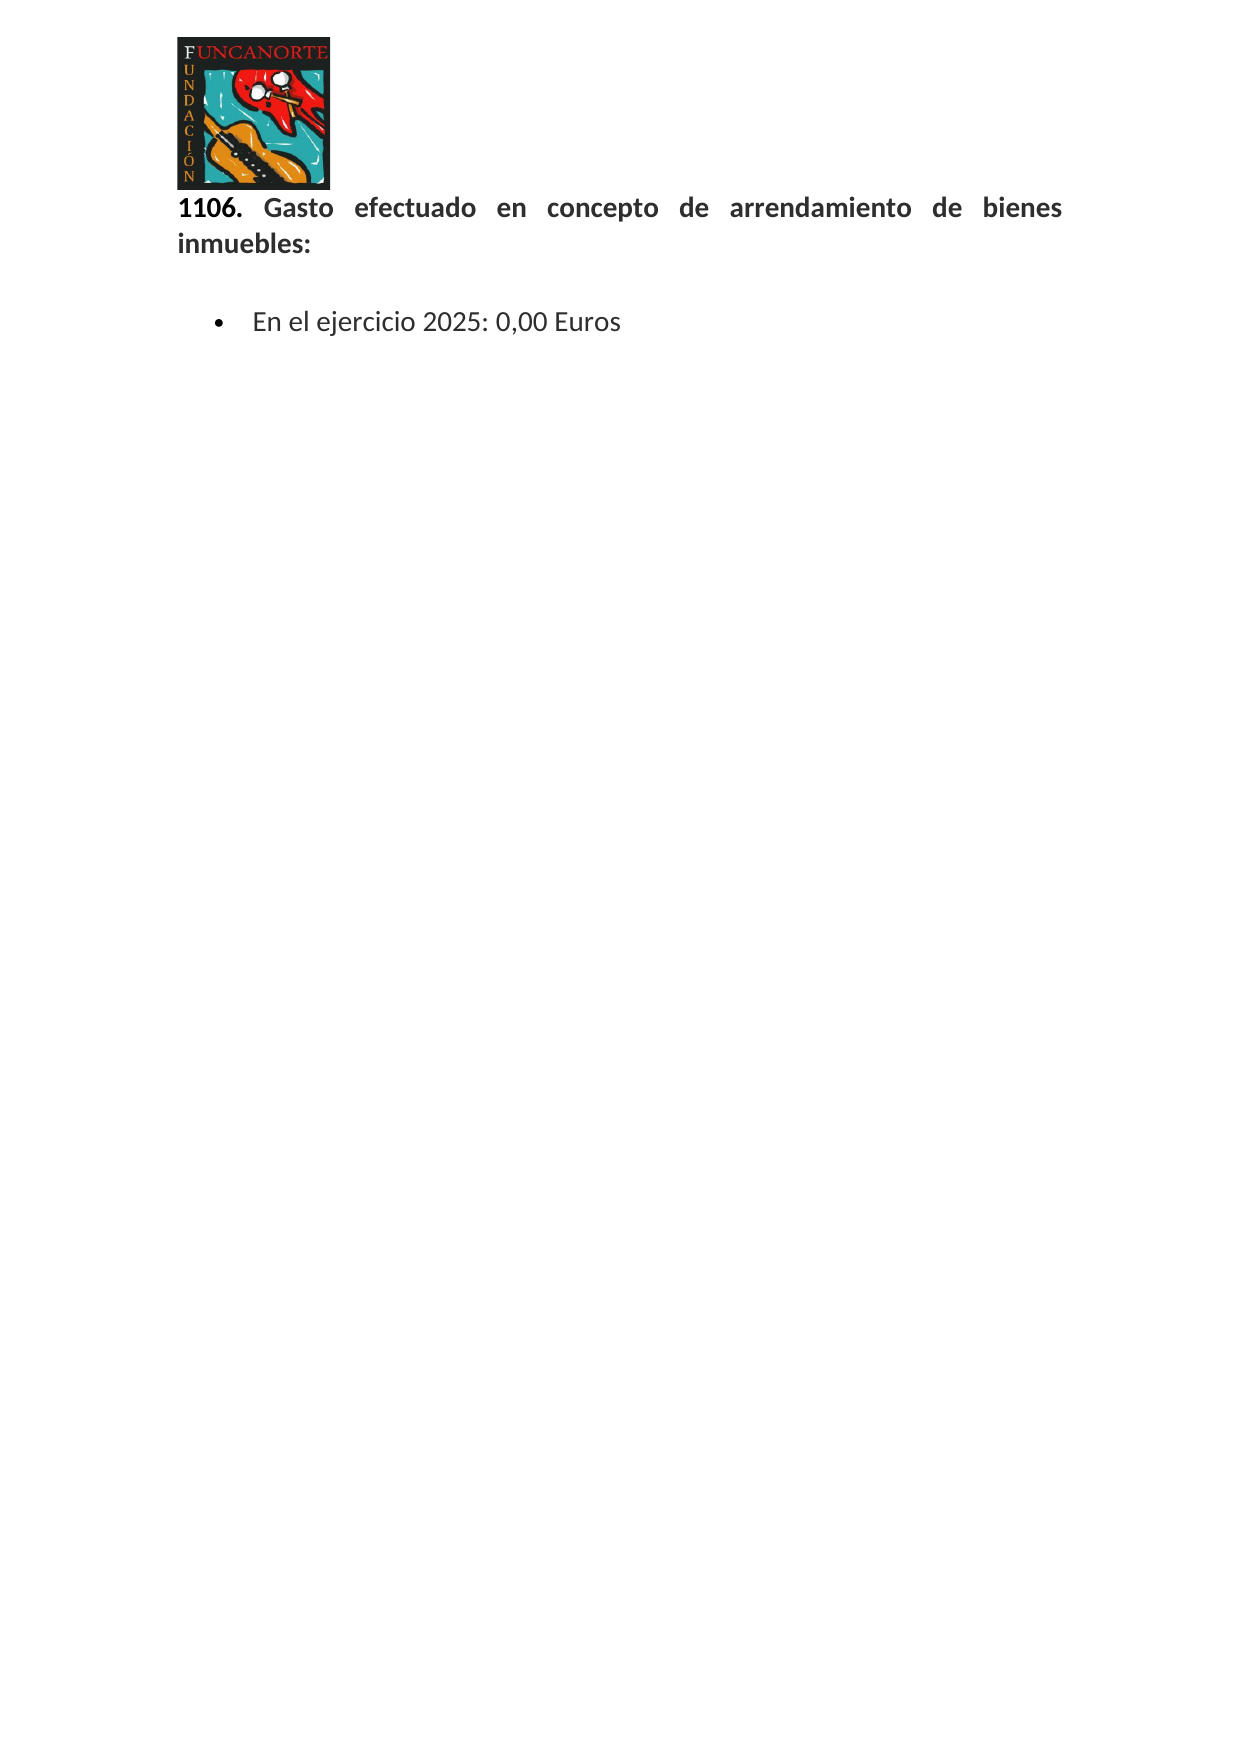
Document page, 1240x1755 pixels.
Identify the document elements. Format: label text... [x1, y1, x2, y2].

text 1106. Gasto efectuado en concepto de arrendamiento de bienes inmuebles: [177, 151, 1063, 261]
list En el ejercicio 2025: 0,00 Euros [215, 303, 1063, 339]
